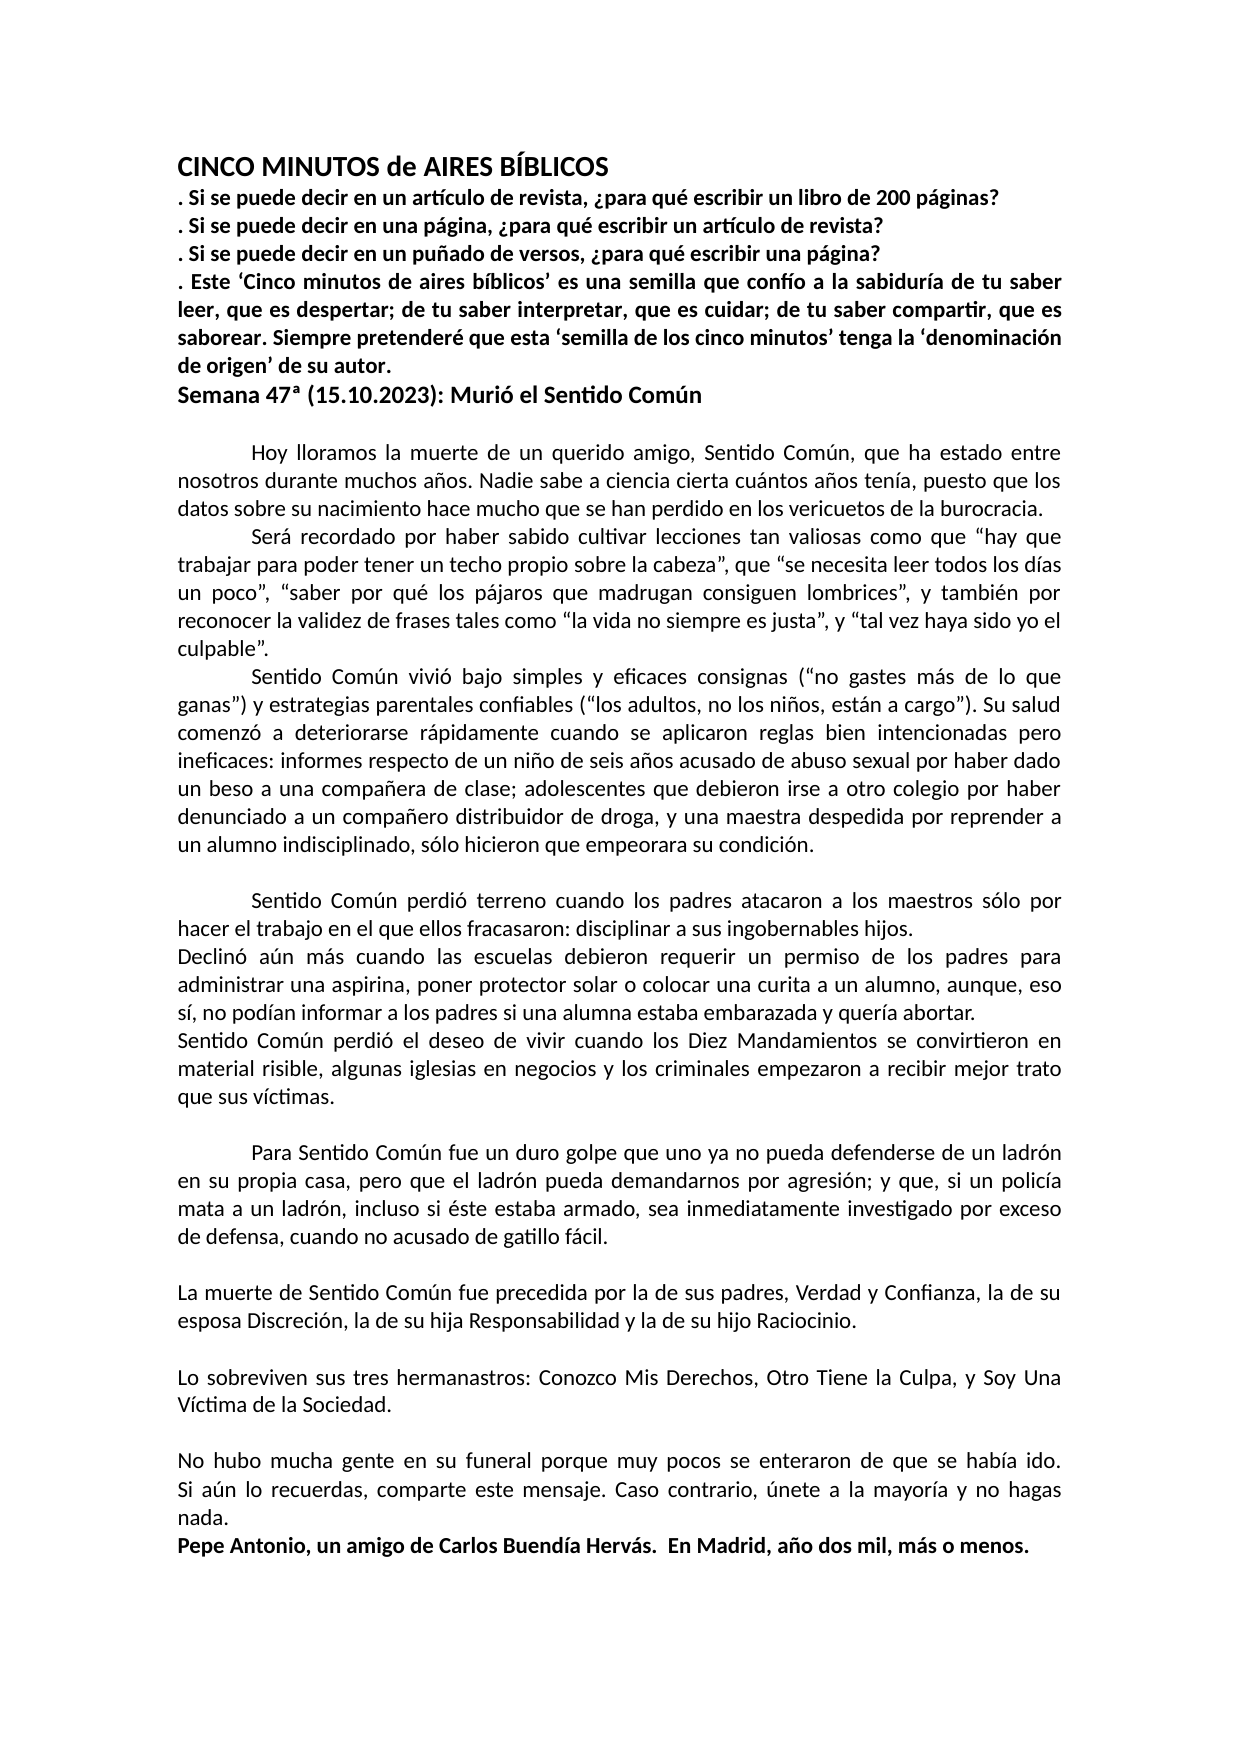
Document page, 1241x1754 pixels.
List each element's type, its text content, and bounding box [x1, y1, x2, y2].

text Sentido Común perdió el deseo de vivir cuando los Diez Mandamientos se convirtieron en material risible, algunas iglesias en negocios y los criminales empezaron a recibir mejor trato que sus víctimas. [177, 1026, 1063, 1110]
text Semana 47ª (15.10.2023): Murió el Sentido Común [177, 379, 1063, 410]
text . Este ‘Cinco minutos de aires bíblicos’ es una semilla que confío a la sabiduría de tu saber leer, que es despertar; de tu saber interpretar, que es cuidar; de tu saber compartir, que es saborear. Siempre pretenderé que esta ‘semilla de los cinco minutos’ tenga la ‘denominación de origen’ de su autor. [177, 267, 1063, 379]
text . Si se puede decir en un puñado de versos, ¿para qué escribir una página? [177, 239, 1063, 267]
text . Si se puede decir en una página, ¿para qué escribir un artículo de revista? [177, 211, 1063, 239]
text Hoy lloramos la muerte de un querido amigo, Sentido Común, que ha estado entre nosotros durante muchos años. Nadie sabe a ciencia cierta cuántos años tenía, puesto que los datos sobre su nacimiento hace mucho que se han perdido en los vericuetos de la burocracia. [177, 438, 1063, 522]
text Lo sobreviven sus tres hermanastros: Conozco Mis Derechos, Otro Tiene la Culpa, y Soy Una Víctima de la Sociedad. [177, 1334, 1063, 1419]
text Pepe Antonio, un amigo de Carlos Buendía Hervás. En Madrid, año dos mil, más o menos. [177, 1531, 1063, 1559]
text Sentido Común vivió bajo simples y eficaces consignas (“no gastes más de lo que ganas”) y estrategias parentales confiables (“los adultos, no los niños, están a cargo”). Su salud comenzó a deteriorarse rápidamente cuando se aplicaron reglas bien intencionadas pero ineficaces: informes respecto de un niño de seis años acusado de abuso sexual por haber dado un beso a una compañera de clase; adolescentes que debieron irse a otro colegio por haber denunciado a un compañero distribuidor de droga, y una maestra despedida por reprender a un alumno indisciplinado, sólo hicieron que empeorara su condición. [177, 662, 1063, 858]
text Será recordado por haber sabido cultivar lecciones tan valiosas como que “hay que trabajar para poder tener un techo propio sobre la cabeza”, que “se necesita leer todos los días un poco”, “saber por qué los pájaros que madrugan consiguen lombrices”, y también por reconocer la validez de frases tales como “la vida no siempre es justa”, y “tal vez haya sido yo el culpable”. [177, 522, 1063, 662]
text Declinó aún más cuando las escuelas debieron requerir un permiso de los padres para administrar una aspirina, poner protector solar o colocar una curita a un alumno, aunque, eso sí, no podían informar a los padres si una alumna estaba embarazada y quería abortar. [177, 942, 1063, 1026]
text Sentido Común perdió terreno cuando los padres atacaron a los maestros sólo por hacer el trabajo en el que ellos fracasaron: disciplinar a sus ingobernables hijos. [177, 886, 1063, 942]
text . Si se puede decir en un artículo de revista, ¿para qué escribir un libro de 200 páginas? [177, 183, 1063, 211]
text Para Sentido Común fue un duro golpe que uno ya no pueda defenderse de un ladrón en su propia casa, pero que el ladrón pueda demandarnos por agresión; y que, si un policía mata a un ladrón, incluso si éste estaba armado, sea inmediatamente investigado por exceso de defensa, cuando no acusado de gatillo fácil. [177, 1138, 1063, 1251]
text CINCO MINUTOS de AIRES BÍBLICOS [177, 148, 1063, 183]
text No hubo mucha gente en su funeral porque muy pocos se enteraron de que se había ido. Si aún lo recuerdas, comparte este mensaje. Caso contrario, únete a la mayoría y no hagas nada. [177, 1419, 1063, 1531]
text La muerte de Sentido Común fue precedida por la de sus padres, Verdad y Confianza, la de su esposa Discreción, la de su hija Responsabilidad y la de su hijo Raciocinio. [177, 1251, 1063, 1334]
